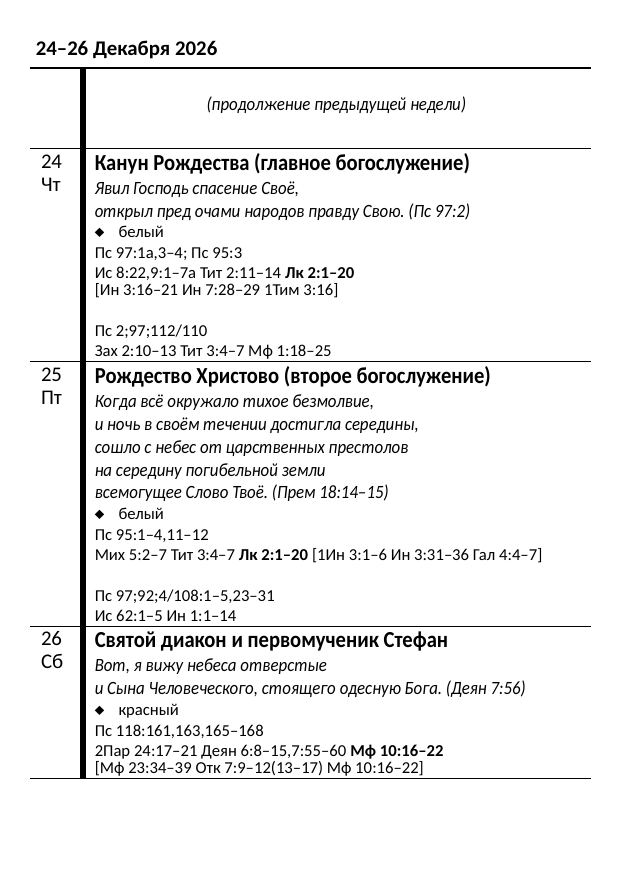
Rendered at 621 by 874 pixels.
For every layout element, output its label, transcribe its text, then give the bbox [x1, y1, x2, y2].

table_header 24–26 Декабря 2026 [30, 30, 591, 67]
table_cell 26 Сб [30, 627, 80, 778]
table_cell [30, 69, 80, 148]
table_cell (продолжение предыдущей недели) [86, 69, 591, 148]
table_cell 25 Пт [30, 362, 80, 626]
table_cell Рождество Христово (второе богослужение) Когда всё окружало тихое безмолвие, и ночь в своём течении достигла середины, сошло с небес от царственных престолов на середину погибельной земли всемогущее Слово Твоё. (Прем 18:14–15) белый Пс 95:1–4,11–12 Мих 5:2–7 Тит 3:4–7 Лк 2:1–20 [1Ин 3:1–6 Ин 3:31–36 Гал 4:4–7] Пс 97;92;4/108:1–5,23–31 Ис 62:1–5 Ин 1:1–14 [86, 362, 591, 626]
table_cell Святой диакон и первомученик Стефан Вот, я вижу небеса отверстые и Сына Человеческого, стоящего одесную Бога. (Деян 7:56) красный Пс 118:161,163,165–168 2Пар 24:17–21 Деян 6:8–15,7:55–60 Мф 10:16–22 [Мф 23:34–39 Отк 7:9–12(13–17) Мф 10:16–22] [86, 627, 591, 778]
table_cell Канун Рождества (главное богослужение) Явил Господь спасение Своё, открыл пред очами народов правду Свою. (Пс 97:2) белый Пс 97:1а,3–4; Пс 95:3 Ис 8:22,9:1–7а Тит 2:11–14 Лк 2:1–20 [Ин 3:16–21 Ин 7:28–29 1Тим 3:16] Пс 2;97;112/110 Зах 2:10–13 Тит 3:4–7 Мф 1:18–25 [86, 149, 591, 361]
table_cell 24 Чт [30, 149, 80, 361]
